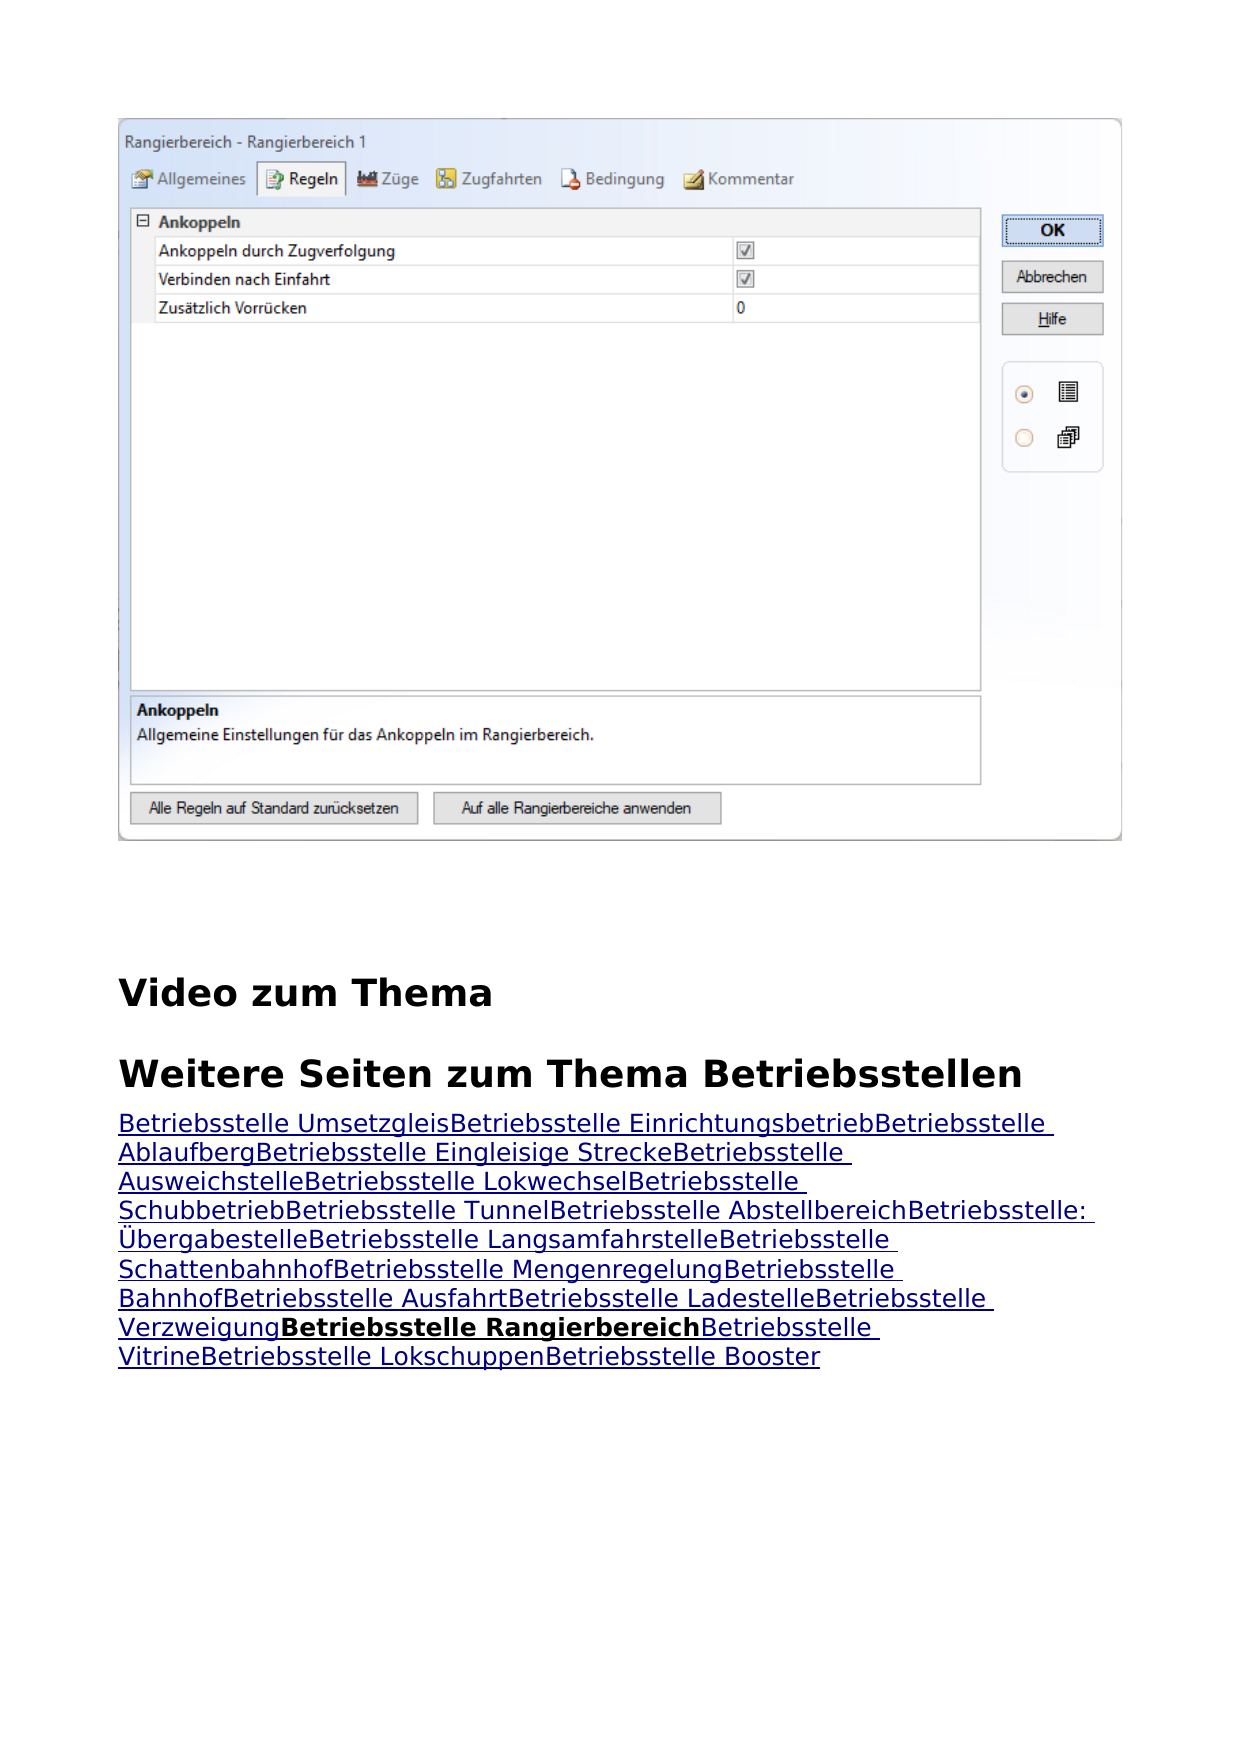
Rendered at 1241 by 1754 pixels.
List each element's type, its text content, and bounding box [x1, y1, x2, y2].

subtitle Video zum Thema [118, 972, 1122, 1015]
picture [118, 118, 1123, 841]
subtitle Weitere Seiten zum Thema Betriebsstellen [118, 1053, 1122, 1097]
text Betriebsstelle UmsetzgleisBetriebsstelle EinrichtungsbetriebBetriebsstelle AblaufbergBetriebsstelle Eingleisige StreckeBetriebsstelle AusweichstelleBetriebsstelle LokwechselBetriebsstelle SchubbetriebBetriebsstelle TunnelBetriebsstelle AbstellbereichBetriebsstelle: ÜbergabestelleBetriebsstelle LangsamfahrstelleBetriebsstelle SchattenbahnhofBetriebsstelle MengenregelungBetriebsstelle BahnhofBetriebsstelle AusfahrtBetriebsstelle LadestelleBetriebsstelle VerzweigungBetriebsstelle RangierbereichBetriebsstelle VitrineBetriebsstelle LokschuppenBetriebsstelle Booster [118, 1109, 1122, 1372]
